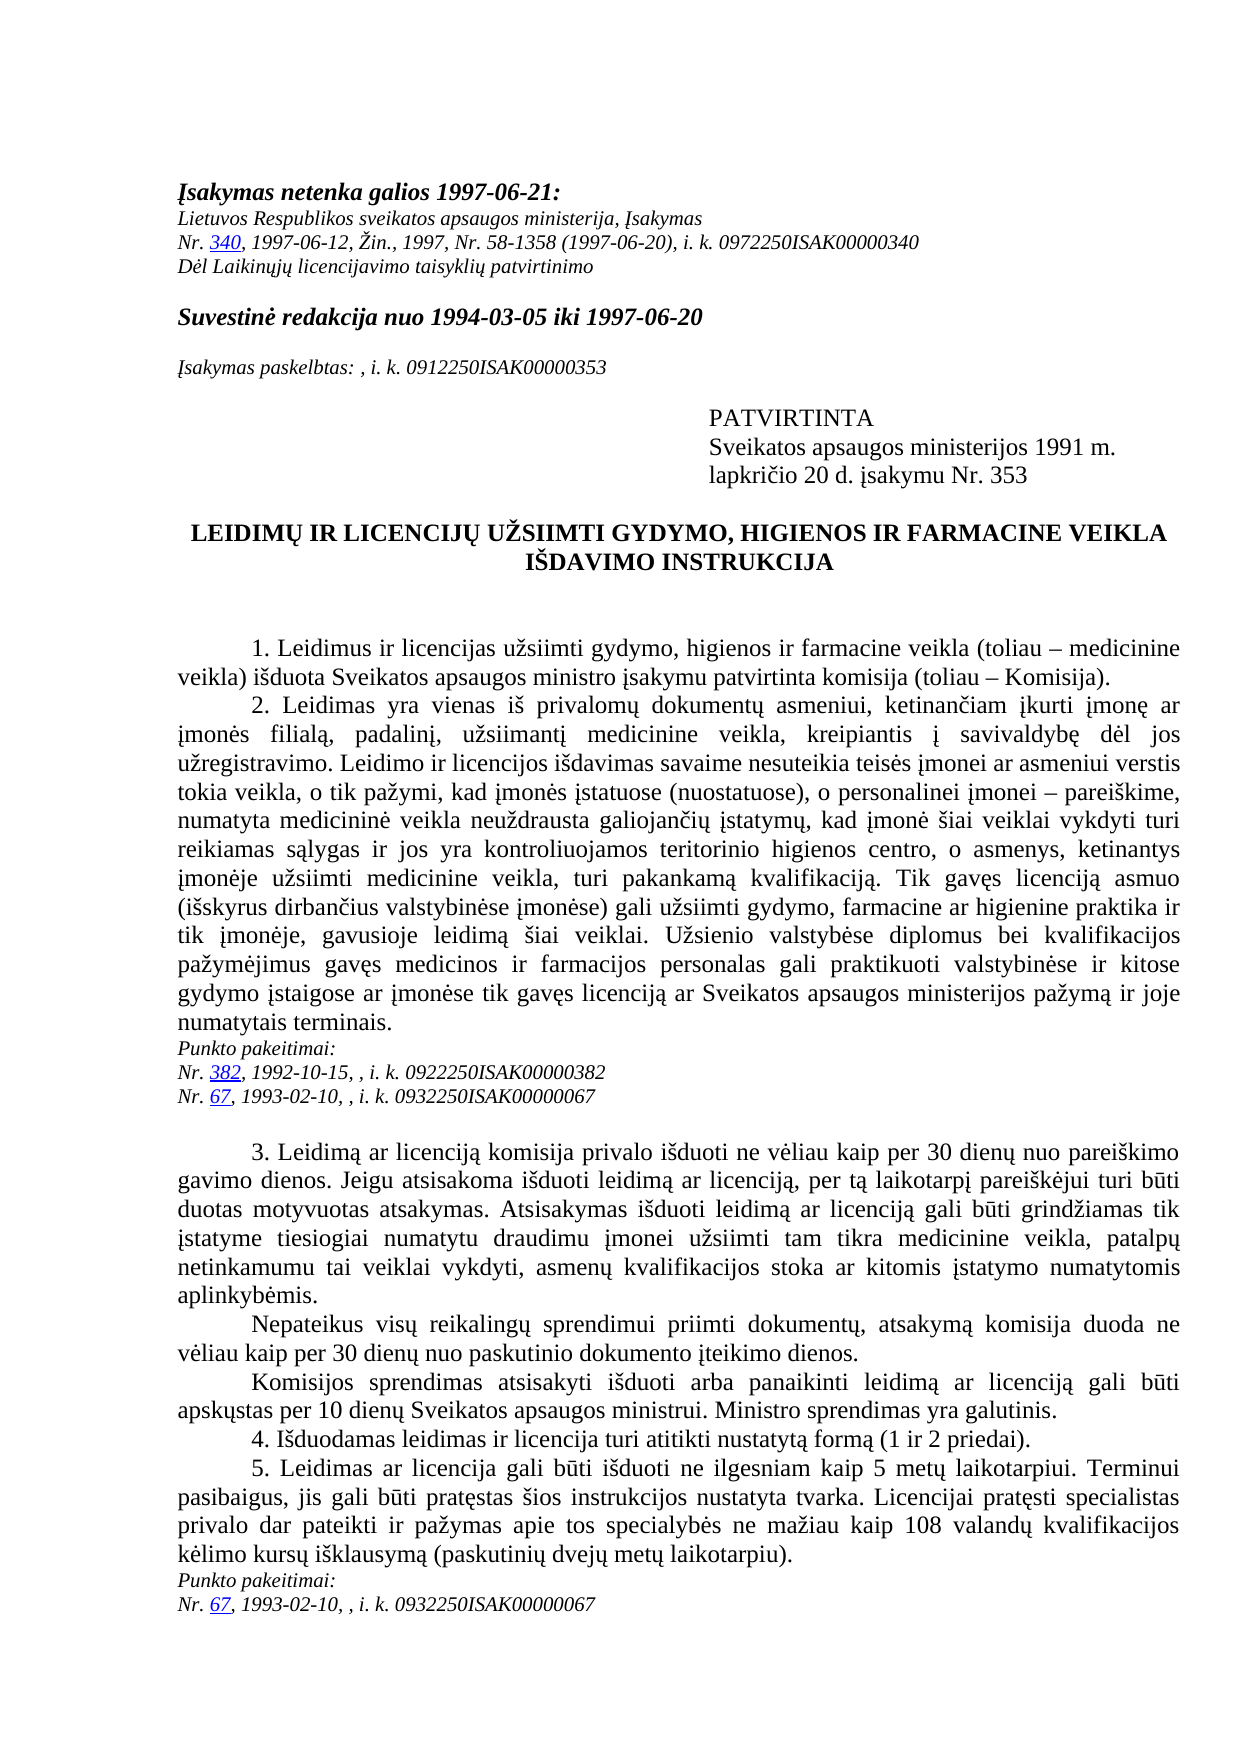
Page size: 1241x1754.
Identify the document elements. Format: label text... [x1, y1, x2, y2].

text Įsakymas netenka galios 1997-06-21: [177, 177, 1181, 206]
text Nepateikus visų reikalingų sprendimui priimti dokumentų, atsakymą komisija duoda ne vėliau kaip per 30 dienų nuo paskutinio dokumento įteikimo dienos. [177, 1309, 1181, 1367]
text LEIDIMŲ IR LICENCIJŲ UŽSIIMTI GYDYMO, HIGIENOS IR FARMACINE VEIKLA IŠDAVIMO INSTRUKCIJA [177, 518, 1181, 576]
text Nr. 340, 1997-06-12, Žin., 1997, Nr. 58-1358 (1997-06-20), i. k. 0972250ISAK00000340 [177, 230, 1181, 254]
text Nr. 67, 1993-02-10, , i. k. 0932250ISAK00000067 [177, 1592, 1181, 1616]
text Dėl Laikinųjų licencijavimo taisyklių patvirtinimo [177, 254, 1181, 278]
text Nr. 67, 1993-02-10, , i. k. 0932250ISAK00000067 [177, 1084, 1181, 1108]
text Sveikatos apsaugos ministerijos 1991 m. [177, 432, 1181, 461]
text 2. Leidimas yra vienas iš privalomų dokumentų asmeniui, ketinančiam įkurti įmonę ar įmonės filialą, padalinį, užsiimantį medicinine veikla, kreipiantis į savivaldybę dėl jos užregistravimo. Leidimo ir licencijos išdavimas savaime nesuteikia teisės įmonei ar asmeniui verstis tokia veikla, o tik pažymi, kad įmonės įstatuose (nuostatuose), o personalinei įmonei – pareiškime, numatyta medicininė veikla neuždrausta galiojančių įstatymų, kad įmonė šiai veiklai vykdyti turi reikiamas sąlygas ir jos yra kontroliuojamos teritorinio higienos centro, o asmenys, ketinantys įmonėje užsiimti medicinine veikla, turi pakankamą kvalifikaciją. Tik gavęs licenciją asmuo (išskyrus dirbančius valstybinėse įmonėse) gali užsiimti gydymo, farmacine ar higienine praktika ir tik įmonėje, gavusioje leidimą šiai veiklai. Užsienio valstybėse diplomus bei kvalifikacijos pažymėjimus gavęs medicinos ir farmacijos personalas gali praktikuoti valstybinėse ir kitose gydymo įstaigose ar įmonėse tik gavęs licenciją ar Sveikatos apsaugos ministerijos pažymą ir joje numatytais terminais. [177, 691, 1181, 1036]
text Suvestinė redakcija nuo 1994-03-05 iki 1997-06-20 [177, 302, 1181, 331]
text Įsakymas paskelbtas: , i. k. 0912250ISAK00000353 [177, 355, 1181, 379]
text lapkričio 20 d. įsakymu Nr. 353 [177, 461, 1181, 489]
text 1. Leidimus ir licencijas užsiimti gydymo, higienos ir farmacine veikla (toliau – medicinine veikla) išduota Sveikatos apsaugos ministro įsakymu patvirtinta komisija (toliau – Komisija). [177, 633, 1181, 691]
text Punkto pakeitimai: [177, 1036, 1181, 1060]
text Punkto pakeitimai: [177, 1568, 1181, 1592]
text Komisijos sprendimas atsisakyti išduoti arba panaikinti leidimą ar licenciją gali būti apskųstas per 10 dienų Sveikatos apsaugos ministrui. Ministro sprendimas yra galutinis. [177, 1367, 1181, 1424]
text 3. Leidimą ar licenciją komisija privalo išduoti ne vėliau kaip per 30 dienų nuo pareiškimo gavimo dienos. Jeigu atsisakoma išduoti leidimą ar licenciją, per tą laikotarpį pareiškėjui turi būti duotas motyvuotas atsakymas. Atsisakymas išduoti leidimą ar licenciją gali būti grindžiamas tik įstatyme tiesiogiai numatytu draudimu įmonei užsiimti tam tikra medicinine veikla, patalpų netinkamumu tai veiklai vykdyti, asmenų kvalifikacijos stoka ar kitomis įstatymo numatytomis aplinkybėmis. [177, 1137, 1181, 1309]
text Lietuvos Respublikos sveikatos apsaugos ministerija, Įsakymas [177, 206, 1181, 230]
text 5. Leidimas ar licencija gali būti išduoti ne ilgesniam kaip 5 metų laikotarpiui. Terminui pasibaigus, jis gali būti pratęstas šios instrukcijos nustatyta tvarka. Licencijai pratęsti specialistas privalo dar pateikti ir pažymas apie tos specialybės ne mažiau kaip 108 valandų kvalifikacijos kėlimo kursų išklausymą (paskutinių dvejų metų laikotarpiu). [177, 1453, 1181, 1568]
text 4. Išduodamas leidimas ir licencija turi atitikti nustatytą formą (1 ir 2 priedai). [177, 1424, 1181, 1453]
text PATVIRTINTA [177, 403, 1181, 432]
text Nr. 382, 1992-10-15, , i. k. 0922250ISAK00000382 [177, 1060, 1181, 1084]
